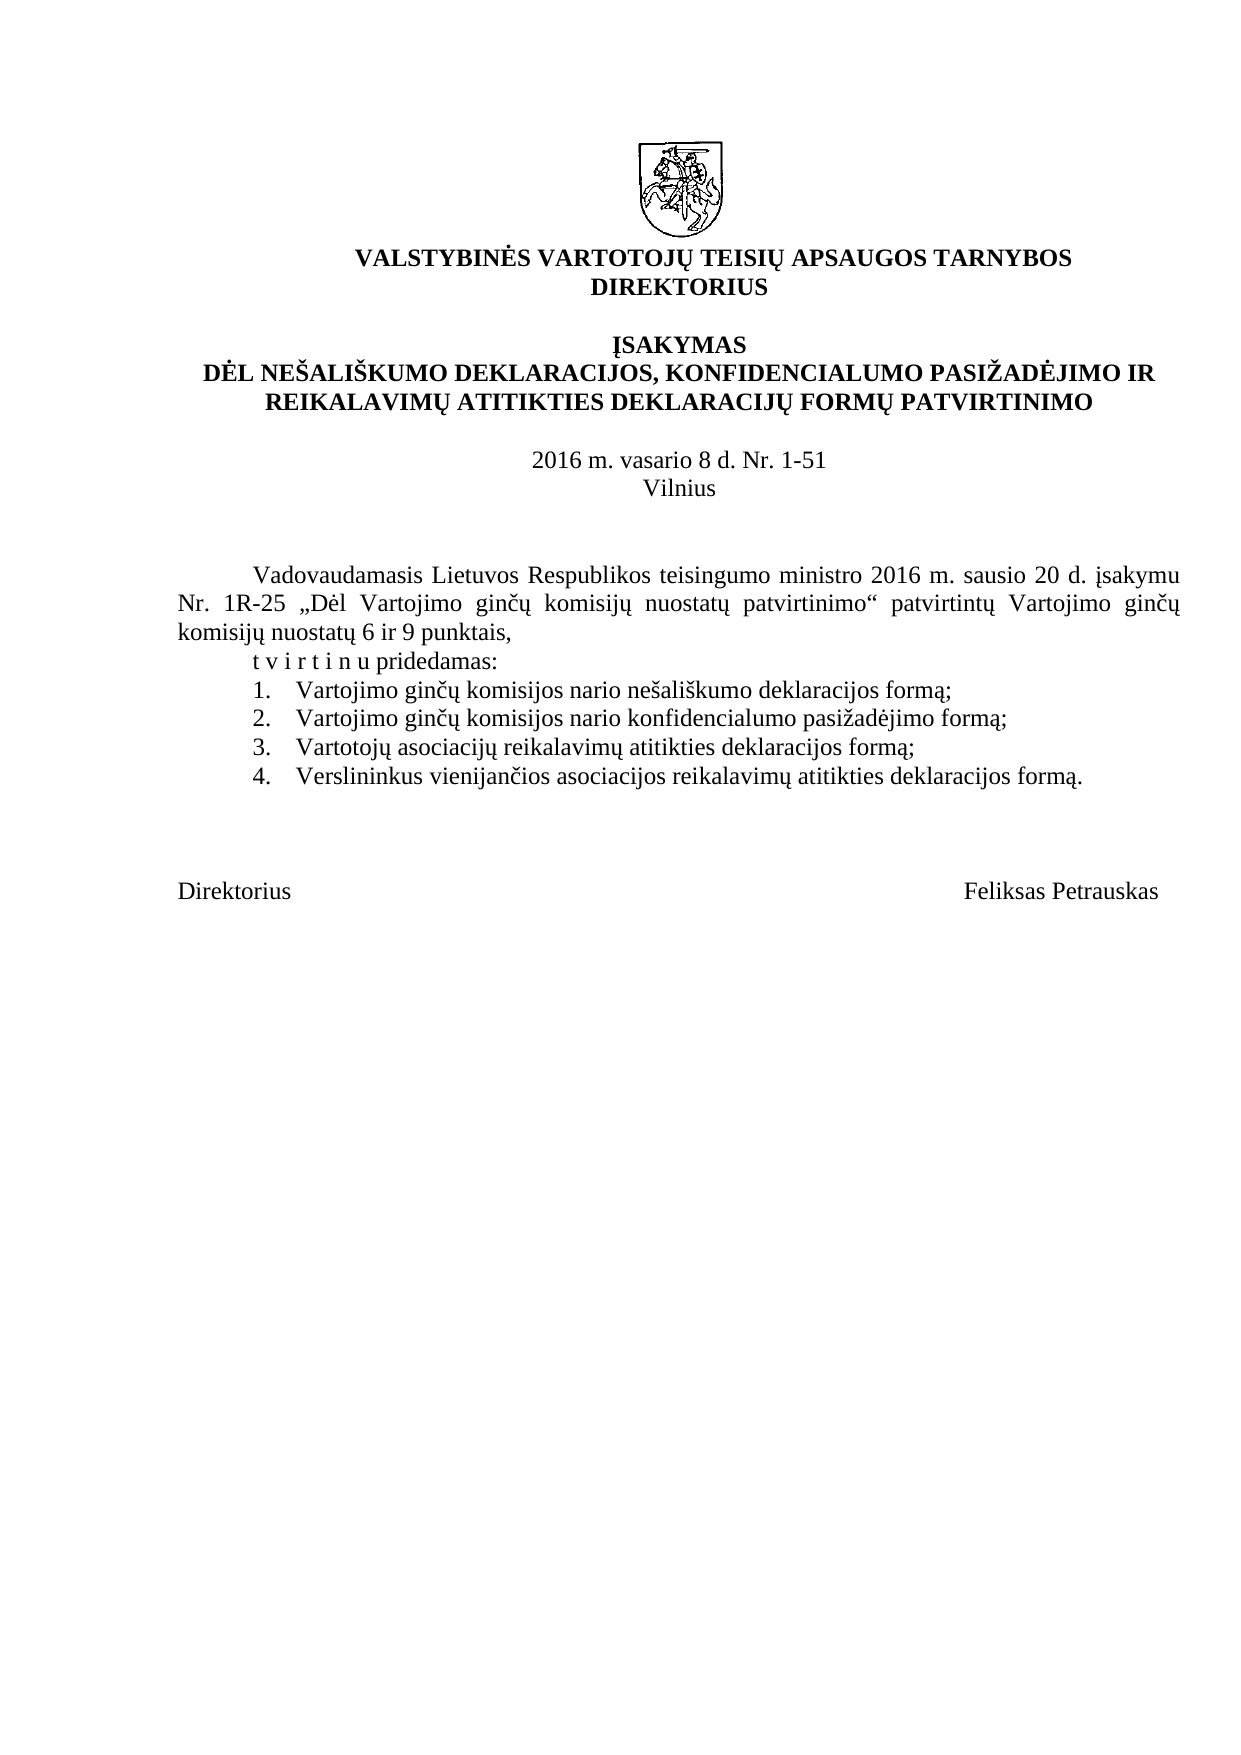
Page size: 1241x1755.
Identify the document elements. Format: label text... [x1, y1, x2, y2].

text 1. Vartojimo ginčų komisijos nario nešališkumo deklaracijos formą; [177, 675, 1181, 703]
text 4. Verslininkus vienijančios asociacijos reikalavimų atitikties deklaracijos formą. [177, 761, 1181, 790]
text 2016 m. vasario 8 d. Nr. 1-51 [177, 445, 1181, 473]
text Vilnius [177, 473, 1181, 502]
text Direktorius Feliksas Petrauskas [177, 876, 1181, 905]
text Vadovaudamasis Lietuvos Respublikos teisingumo ministro 2016 m. sausio 20 d. įsakymu Nr. 1R-25 „Dėl Vartojimo ginčų komisijų nuostatų patvirtinimo“ patvirtintų Vartojimo ginčų komisijų nuostatų 6 ir 9 punktais, [177, 560, 1181, 646]
text t v i r t i n u pridedamas: [177, 646, 1181, 675]
text VALSTYBINĖS VARTOTOJŲ TEISIŲ APSAUGOS TARNYBOS [177, 243, 1181, 272]
text 2. Vartojimo ginčų komisijos nario konfidencialumo pasižadėjimo formą; [177, 703, 1181, 732]
text ĮSAKYMAS [177, 330, 1181, 358]
text DĖL NEŠALIŠKUMO DEKLARACIJOS, KONFIDENCIALUMO PASIŽADĖJIMO IR REIKALAVIMŲ ATITIKTIES DEKLARACIJŲ FORMŲ PATVIRTINIMO [177, 358, 1181, 416]
text DIREKTORIUS [177, 272, 1181, 301]
text 3. Vartotojų asociacijų reikalavimų atitikties deklaracijos formą; [177, 732, 1181, 761]
